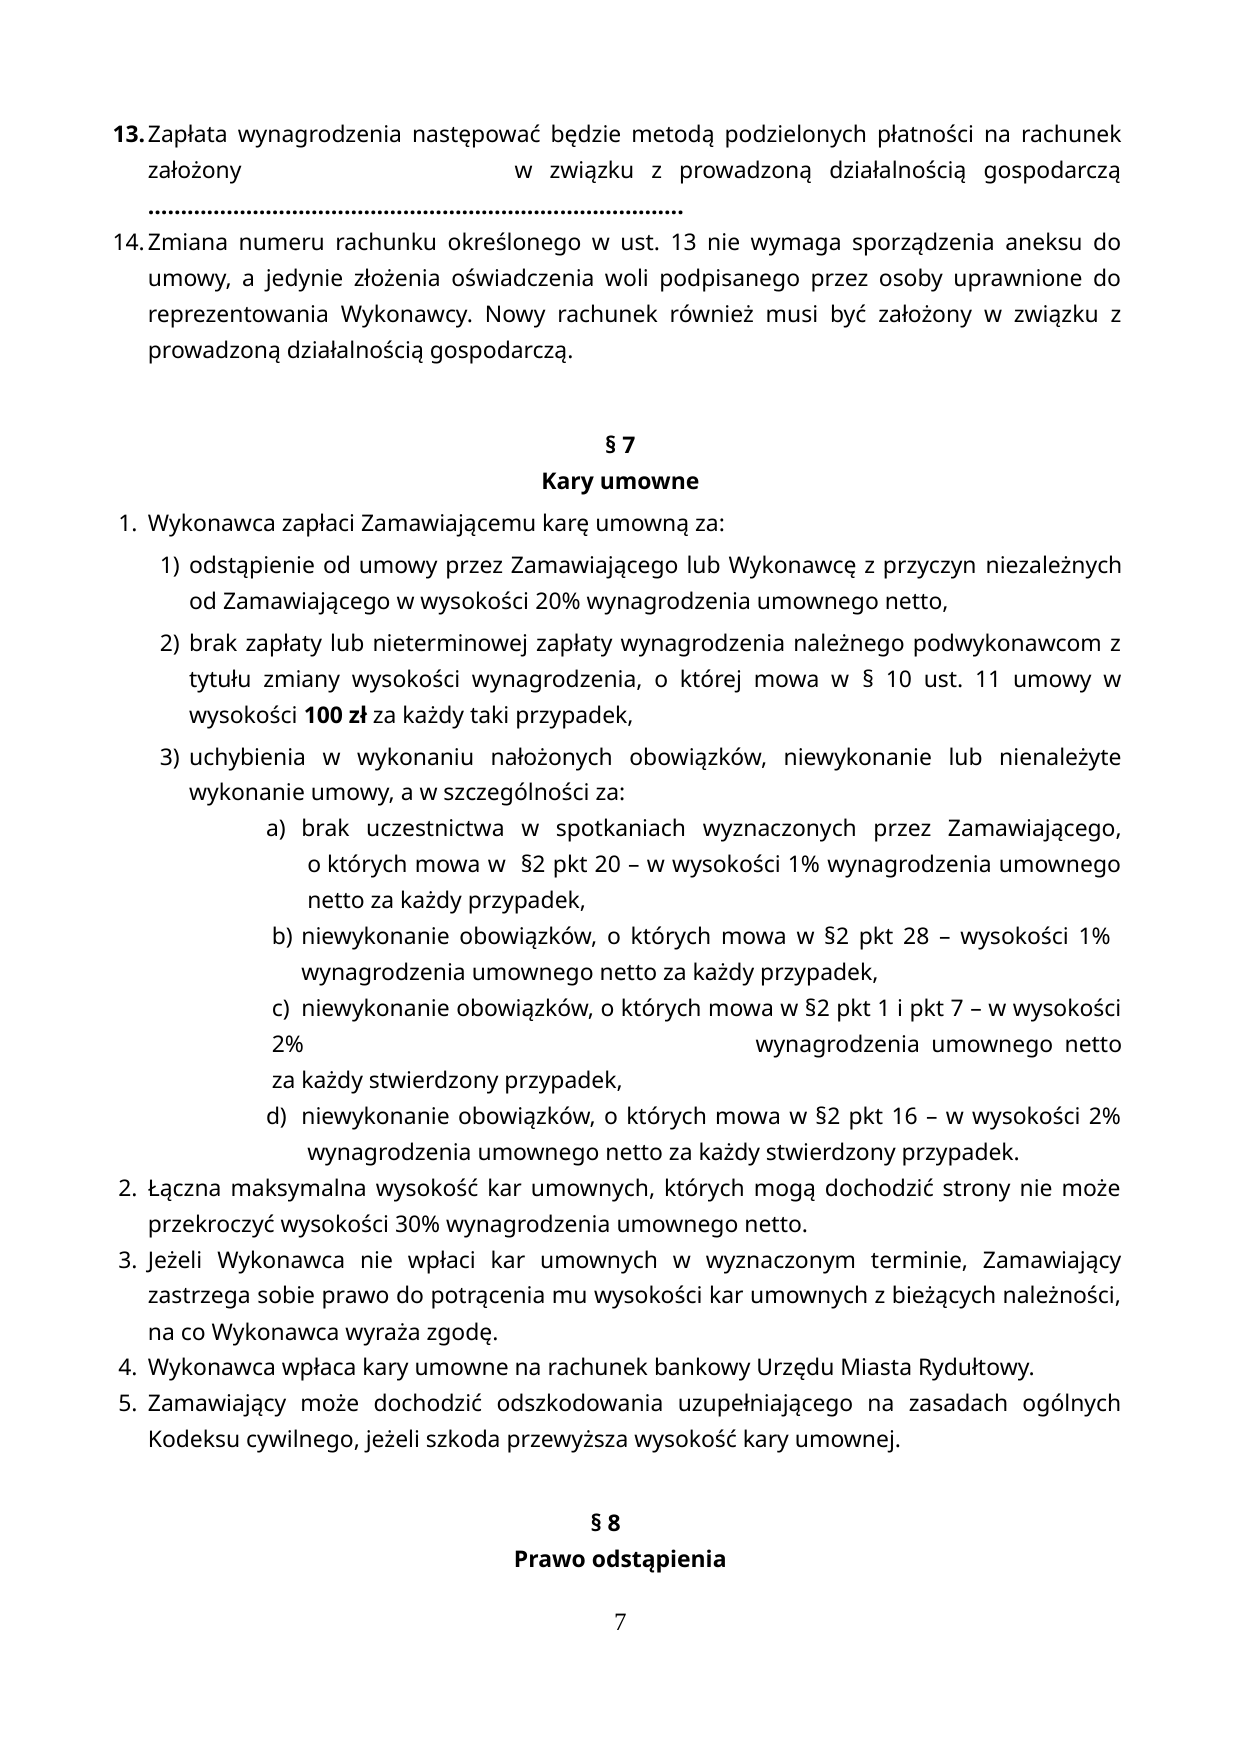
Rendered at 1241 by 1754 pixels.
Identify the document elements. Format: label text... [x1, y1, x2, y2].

list brak zapłaty lub nieterminowej zapłaty wynagrodzenia należnego podwykonawcom z tytułu zmiany wysokości wynagrodzenia, o której mowa w § 10 ust. 11 umowy w wysokości 100 zł za każdy taki przypadek, [159, 627, 1122, 730]
text § 7 [118, 429, 1122, 460]
list Wykonawca zapłaci Zamawiającemu karę umowną za: [118, 507, 1122, 538]
list Łączna maksymalna wysokość kar umownych, których mogą dochodzić strony nie może przekroczyć wysokości 30% wynagrodzenia umownego netto. [118, 1172, 1122, 1239]
list Zapłata wynagrodzenia następować będzie metodą podzielonych płatności na rachunek założony w związku z prowadzoną działalnością gospodarczą ………………………………………………………………………. [112, 118, 1122, 221]
list Prawo odstąpienia [118, 1543, 1122, 1574]
list Wykonawca wpłaca kary umowne na rachunek bankowy Urzędu Miasta Rydułtowy. [118, 1351, 1122, 1383]
list Jeżeli Wykonawca nie wpłaci kar umownych w wyznaczonym terminie, Zamawiający zastrzega sobie prawo do potrącenia mu wysokości kar umownych z bieżących należności, na co Wykonawca wyraża zgodę. [118, 1243, 1122, 1347]
list brak uczestnictwa w spotkaniach wyznaczonych przez Zamawiającego, o których mowa w §2 pkt 20 – w wysokości 1% wynagrodzenia umownego netto za każdy przypadek, [266, 812, 1122, 915]
list Zmiana numeru rachunku określonego w ust. 13 nie wymaga sporządzenia aneksu do umowy, a jedynie złożenia oświadczenia woli podpisanego przez osoby uprawnione do reprezentowania Wykonawcy. Nowy rachunek również musi być założony w związku z prowadzoną działalnością gospodarczą. [112, 226, 1122, 365]
list odstąpienie od umowy przez Zamawiającego lub Wykonawcę z przyczyn niezależnych od Zamawiającego w wysokości 20% wynagrodzenia umownego netto, [159, 549, 1122, 616]
list uchybienia w wykonaniu nałożonych obowiązków, niewykonanie lub nienależyte wykonanie umowy, a w szczególności za: [159, 740, 1122, 808]
list niewykonanie obowiązków, o których mowa w §2 pkt 28 – wysokości 1% wynagrodzenia umownego netto za każdy przypadek, [272, 920, 1122, 987]
list niewykonanie obowiązków, o których mowa w §2 pkt 1 i pkt 7 – w wysokości 2% wynagrodzenia umownego netto za każdy stwierdzony przypadek, [272, 992, 1122, 1095]
list niewykonanie obowiązków, o których mowa w §2 pkt 16 – w wysokości 2% wynagrodzenia umownego netto za każdy stwierdzony przypadek. [266, 1100, 1122, 1167]
text Kary umowne [118, 465, 1122, 496]
text § 8 [89, 1507, 1122, 1538]
list Zamawiający może dochodzić odszkodowania uzupełniającego na zasadach ogólnych Kodeksu cywilnego, jeżeli szkoda przewyższa wysokość kary umownej. [118, 1387, 1122, 1454]
